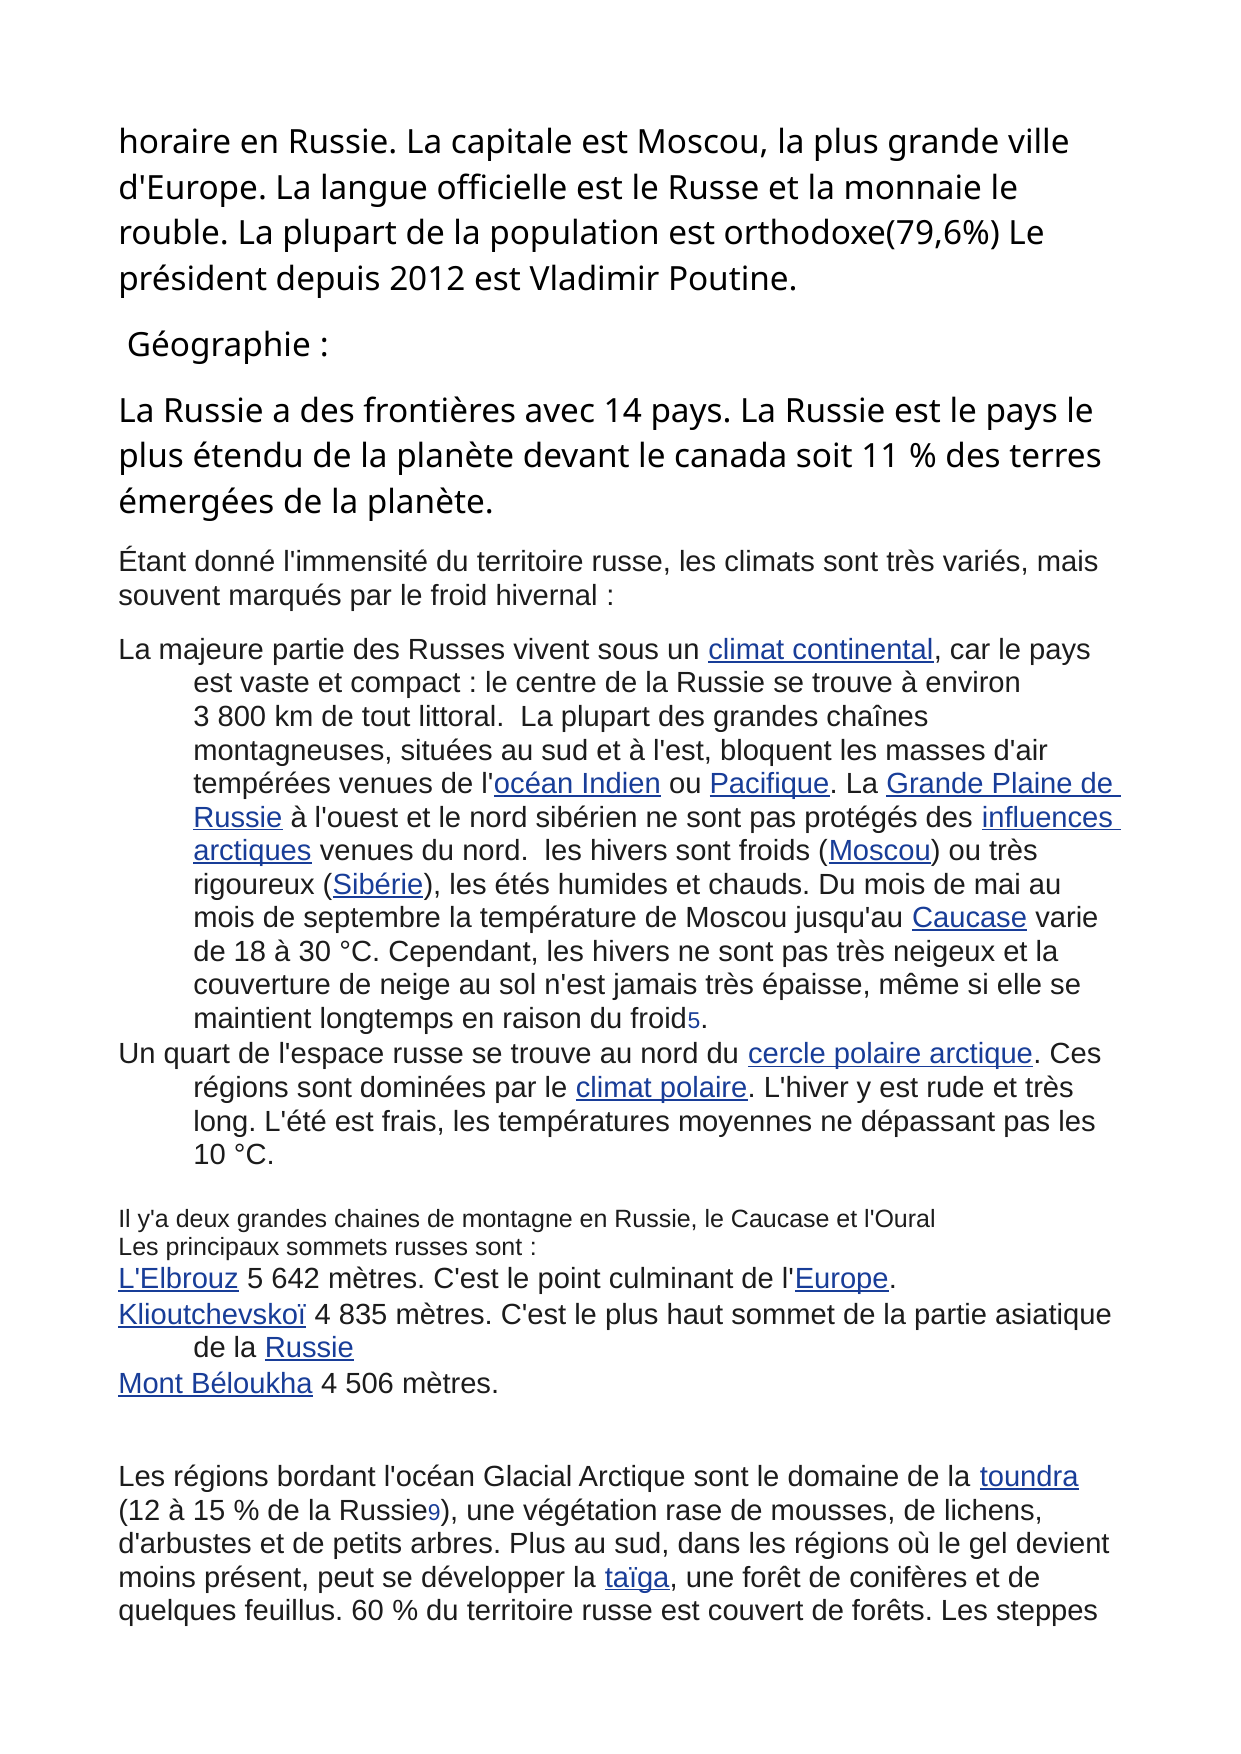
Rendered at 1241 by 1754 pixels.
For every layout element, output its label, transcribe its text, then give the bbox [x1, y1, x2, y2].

text La majeure partie des Russes vivent sous un climat continental, car le pays est vaste et compact : le centre de la Russie se trouve à environ 3 800 km de tout littoral. La plupart des grandes chaînes montagneuses, situées au sud et à l'est, bloquent les masses d'air tempérées venues de l'océan Indien ou Pacifique. La Grande Plaine de Russie à l'ouest et le nord sibérien ne sont pas protégés des influences arctiques venues du nord. les hivers sont froids (Moscou) ou très rigoureux (Sibérie), les étés humides et chauds. Du mois de mai au mois de septembre la température de Moscou jusqu'au Caucase varie de 18 à 30 °C. Cependant, les hivers ne sont pas très neigeux et la couverture de neige au sol n'est jamais très épaisse, même si elle se maintient longtemps en raison du froid5. [118, 632, 1122, 1034]
text Géographie : [118, 321, 1122, 366]
text Un quart de l'espace russe se trouve au nord du cercle polaire arctique. Ces régions sont dominées par le climat polaire. L'hiver y est rude et très long. L'été est frais, les températures moyennes ne dépassant pas les 10 °C. [118, 1036, 1122, 1171]
text Il y'a deux grandes chaines de montagne en Russie, le Caucase et l'Oural [118, 1203, 1122, 1232]
text La Russie a des frontières avec 14 pays. La Russie est le pays le plus étendu de la planète devant le canada soit 11 % des terres émergées de la planète. [118, 387, 1122, 523]
text L'Elbrouz 5 642 mètres. C'est le point culminant de l'Europe. [118, 1261, 1122, 1294]
text Les principaux sommets russes sont : [118, 1232, 1122, 1261]
text horaire en Russie. La capitale est Moscou, la plus grande ville d'Europe. La langue officielle est le Russe et la monnaie le rouble. La plupart de la population est orthodoxe(79,6%) Le président depuis 2012 est Vladimir Poutine. [118, 118, 1122, 300]
text Les régions bordant l'océan Glacial Arctique sont le domaine de la toundra (12 à 15 % de la Russie9), une végétation rase de mousses, de lichens, d'arbustes et de petits arbres. Plus au sud, dans les régions où le gel devient moins présent, peut se développer la taïga, une forêt de conifères et de quelques feuillus. 60 % du territoire russe est couvert de forêts. Les steppes [118, 1459, 1122, 1627]
text Étant donné l'immensité du territoire russe, les climats sont très variés, mais souvent marqués par le froid hivernal : [118, 544, 1122, 611]
text Mont Béloukha 4 506 mètres. [118, 1366, 1122, 1399]
text Klioutchevskoï 4 835 mètres. C'est le plus haut sommet de la partie asiatique de la Russie [118, 1297, 1122, 1364]
